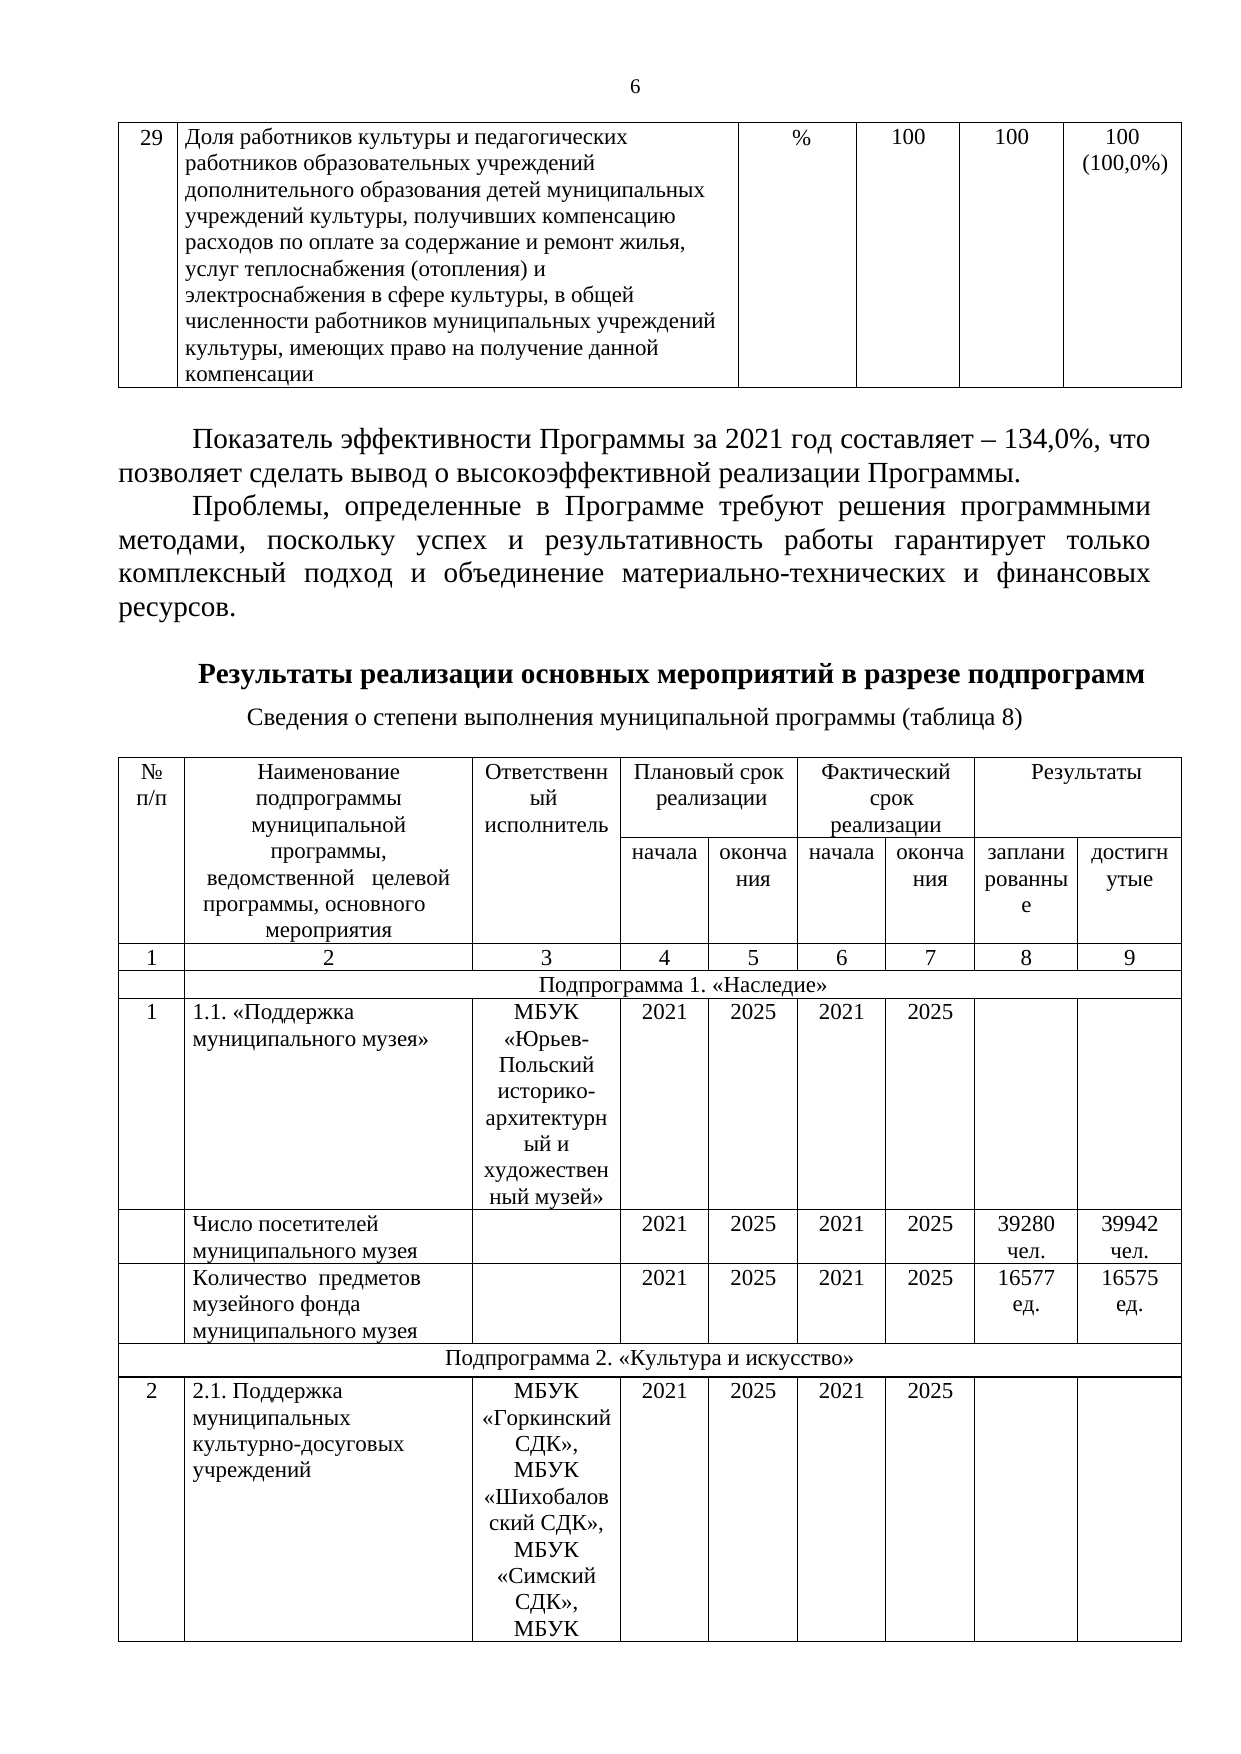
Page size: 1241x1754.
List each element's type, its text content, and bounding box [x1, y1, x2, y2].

table_cell окончания [886, 838, 974, 943]
table_cell 2 [185, 944, 472, 970]
table_cell 29 [119, 123, 177, 387]
table_cell % [739, 123, 856, 387]
table_cell 2021 [798, 1210, 885, 1263]
table_cell 2025 [709, 999, 797, 1209]
table_cell 1 [119, 944, 184, 970]
table_header Наименование подпрограммы муниципальной программы, ведомственной целевой программы, основного мероприятия [185, 758, 472, 943]
table_cell 39942 чел. [1078, 1210, 1181, 1263]
table_cell Число посетителей муниципального музея [185, 1210, 472, 1263]
table_cell 3 [473, 944, 620, 970]
table_cell 2025 [709, 1210, 797, 1263]
table_cell [1078, 999, 1181, 1209]
table_cell 2021 [621, 1210, 708, 1263]
table_cell Подпрограмма 1. «Наследие» [185, 971, 1181, 997]
table_cell 16577 ед. [975, 1264, 1077, 1343]
table_header Результаты [975, 758, 1181, 837]
table_cell 16575 ед. [1078, 1264, 1181, 1343]
table_cell 2025 [886, 1378, 974, 1641]
text Показатель эффективности Программы за 2021 год составляет – 134,0%, что позволяет сделать вывод о высокоэффективной реализации Программы. [118, 421, 1152, 488]
table_cell 9 [1078, 944, 1181, 970]
text Сведения о степени выполнения муниципальной программы (таблица 8) [118, 702, 1152, 731]
table_cell 100 [857, 123, 959, 387]
table_cell 2.1. Поддержка муниципальных культурно-досуговых учреждений [185, 1378, 472, 1641]
table_cell запланированные [975, 838, 1077, 943]
table_cell 2021 [798, 1264, 885, 1343]
table_cell 100 [960, 123, 1063, 387]
table_cell [473, 1210, 620, 1263]
table_cell 5 [709, 944, 797, 970]
table_cell 1.1. «Поддержка муниципального музея» [185, 999, 472, 1209]
table_cell 1 [119, 999, 184, 1209]
table_cell Подпрограмма 2. «Культура и искусство» [119, 1344, 1181, 1376]
table_cell [119, 1264, 184, 1343]
table_cell МБУК «Юрьев-Польский историко-архитектурный и художественный музей» [473, 999, 620, 1209]
table_cell 2025 [886, 1264, 974, 1343]
text Проблемы, определенные в Программе требуют решения программными методами, поскольку успех и результативность работы гарантирует только комплексный подход и объединение материально-технических и финансовых ресурсов. [118, 488, 1152, 622]
table_cell начала [798, 838, 885, 943]
table_cell [473, 1264, 620, 1343]
table_cell [119, 971, 184, 997]
table_cell 2021 [798, 1378, 885, 1641]
table_cell 6 [798, 944, 885, 970]
table_cell [975, 1378, 1077, 1641]
table_cell начала [621, 838, 708, 943]
table_header Плановый срок реализации [621, 758, 797, 837]
table_cell 2021 [798, 999, 885, 1209]
table_cell [1078, 1378, 1181, 1641]
table_cell 7 [886, 944, 974, 970]
table_cell 2025 [886, 999, 974, 1209]
table_cell Количество предметов музейного фонда муниципального музея [185, 1264, 472, 1343]
table_cell 100 (100,0%) [1064, 123, 1181, 387]
table_cell 2021 [621, 999, 708, 1209]
table_cell МБУК «Горкинский СДК», МБУК «Шихобаловский СДК», МБУК «Симский СДК», МБУК [473, 1378, 620, 1641]
table_cell 2021 [621, 1264, 708, 1343]
table_header Ответственный исполнитель [473, 758, 620, 943]
table_cell 8 [975, 944, 1077, 970]
table_cell 4 [621, 944, 708, 970]
table_cell окончания [709, 838, 797, 943]
table_cell [975, 999, 1077, 1209]
table_header Фактический срок реализации [798, 758, 974, 837]
table_cell 2025 [886, 1210, 974, 1263]
text Результаты реализации основных мероприятий в разрезе подпрограмм [118, 656, 1152, 689]
table_cell 2021 [621, 1378, 708, 1641]
table_cell 2025 [709, 1378, 797, 1641]
table_cell Доля работников культуры и педагогических работников образовательных учреждений дополнительного образования детей муниципальных учреждений культуры, получивших компенсацию расходов по оплате за содержание и ремонт жилья, услуг теплоснабжения (отопления) и электроснабжения в сфере культуры, в общей численности работников муниципальных учреждений культуры, имеющих право на получение данной компенсации [178, 123, 738, 387]
table_cell 39280 чел. [975, 1210, 1077, 1263]
table_cell [119, 1210, 184, 1263]
table_cell 2 [119, 1378, 184, 1641]
table_header № п/п [119, 758, 184, 943]
table_cell достигнутые [1078, 838, 1181, 943]
table_cell 2025 [709, 1264, 797, 1343]
